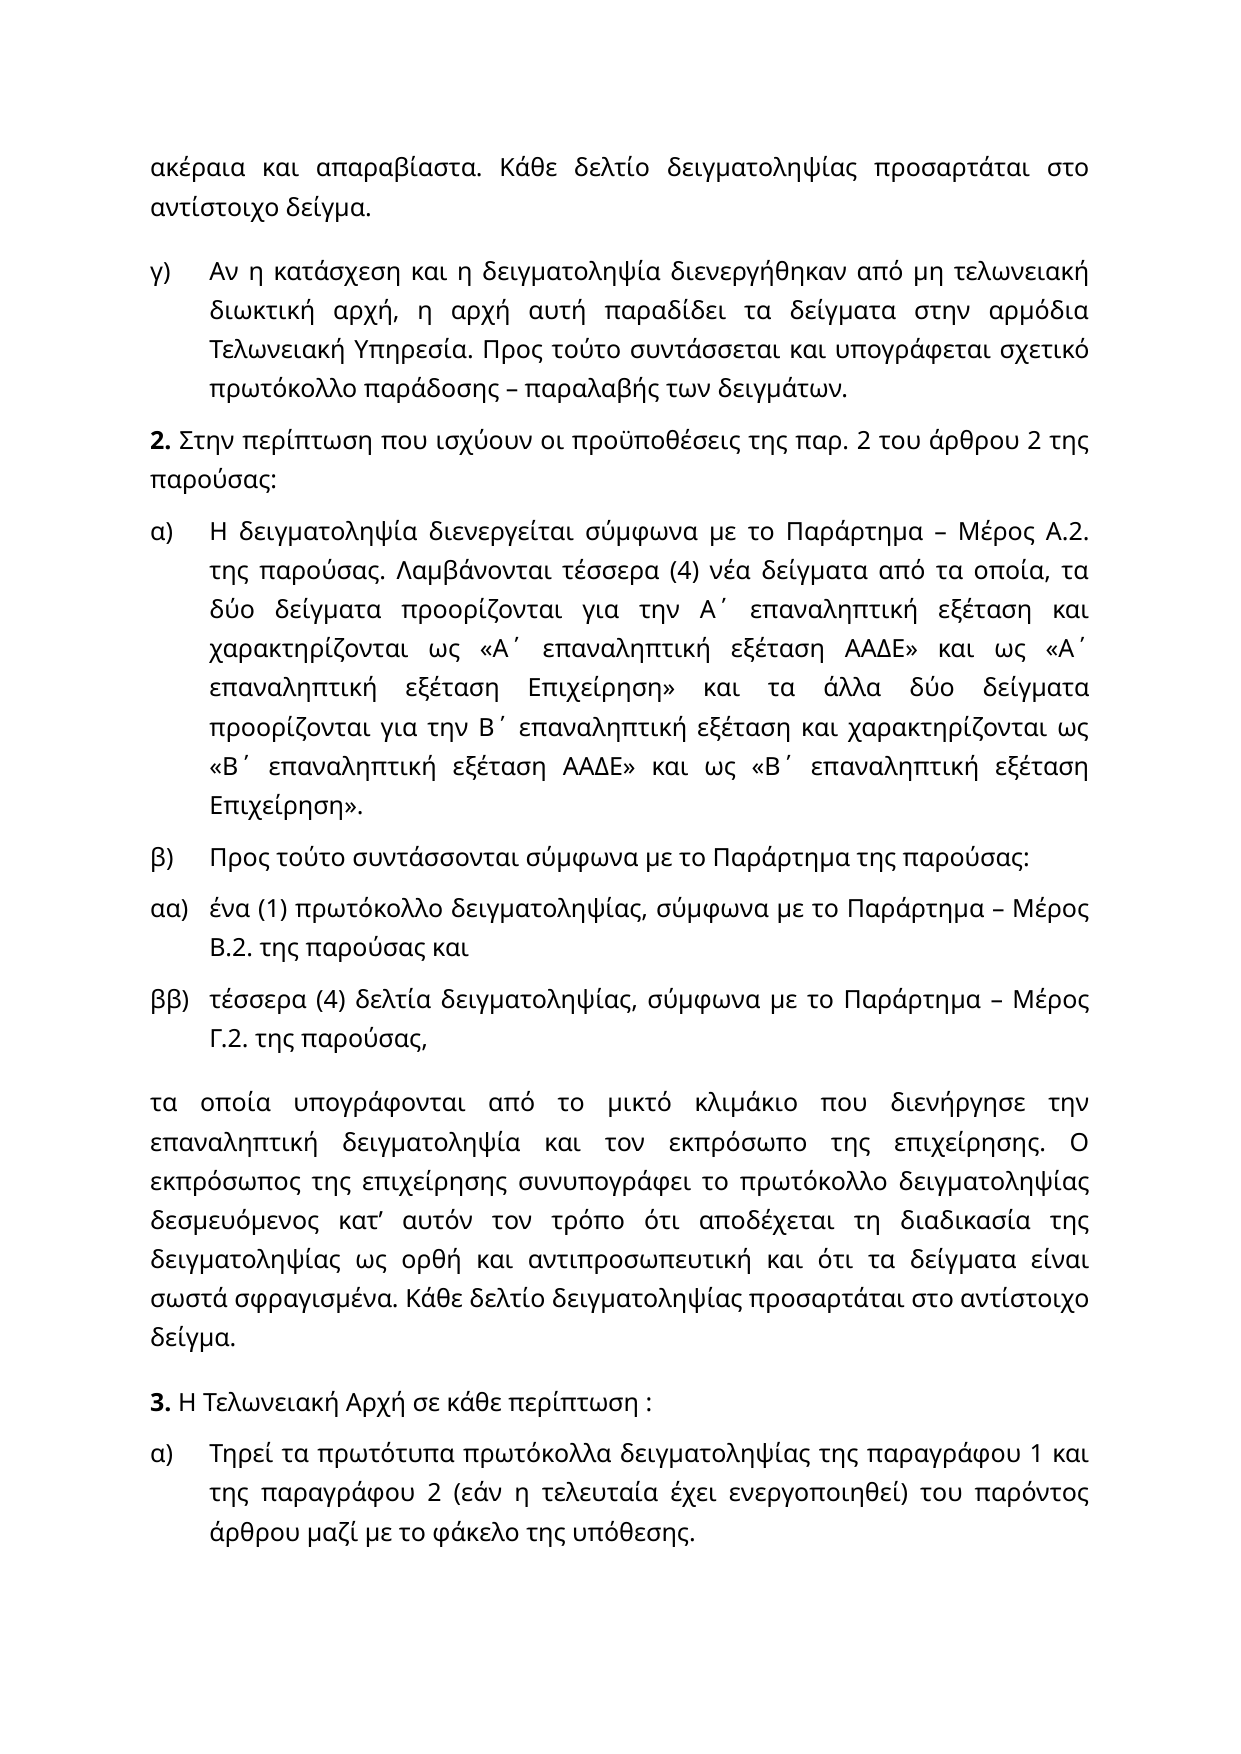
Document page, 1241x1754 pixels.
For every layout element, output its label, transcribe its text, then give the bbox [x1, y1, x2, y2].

list β) Προς τούτο συντάσσονται σύμφωνα με το Παράρτημα της παρούσας: [150, 839, 1090, 873]
list γ) Αν η κατάσχεση και η δειγματοληψία διενεργήθηκαν από μη τελωνειακή διωκτική αρχή, η αρχή αυτή παραδίδει τα δείγματα στην αρμόδια Τελωνειακή Υπηρεσία. Προς τούτο συντάσσεται και υπογράφεται σχετικό πρωτόκολλο παράδοσης – παραλαβής των δειγμάτων. [150, 253, 1090, 405]
text 3. Η Τελωνειακή Αρχή σε κάθε περίπτωση : [150, 1384, 1090, 1418]
text ακέραια και απαραβίαστα. Κάθε δελτίο δειγματοληψίας προσαρτάται στο αντίστοιχο δείγμα. [150, 150, 1090, 223]
list α) Η δειγματοληψία διενεργείται σύμφωνα με το Παράρτημα – Μέρος Α.2. της παρούσας. Λαμβάνονται τέσσερα (4) νέα δείγματα από τα οποία, τα δύο δείγματα προορίζονται για την Α΄ επαναληπτική εξέταση και χαρακτηρίζονται ως «Α΄ επαναληπτική εξέταση ΑΑΔΕ» και ως «Α΄ επαναληπτική εξέταση Επιχείρηση» και τα άλλα δύο δείγματα προορίζονται για την Β΄ επαναληπτική εξέταση και χαρακτηρίζονται ως «Β΄ επαναληπτική εξέταση ΑΑΔΕ» και ως «Β΄ επαναληπτική εξέταση Επιχείρηση». [150, 513, 1090, 822]
text 2. Στην περίπτωση που ισχύουν οι προϋποθέσεις της παρ. 2 του άρθρου 2 της παρούσας: [150, 422, 1090, 496]
list ββ) τέσσερα (4) δελτία δειγματοληψίας, σύμφωνα με το Παράρτημα – Μέρος Γ.2. της παρούσας, [150, 982, 1090, 1055]
list α) Τηρεί τα πρωτότυπα πρωτόκολλα δειγματοληψίας της παραγράφου 1 και της παραγράφου 2 (εάν η τελευταία έχει ενεργοποιηθεί) του παρόντος άρθρου μαζί με το φάκελο της υπόθεσης. [150, 1436, 1090, 1548]
text τα οποία υπογράφονται από το μικτό κλιμάκιο που διενήργησε την επαναληπτική δειγματοληψία και τον εκπρόσωπο της επιχείρησης. Ο εκπρόσωπος της επιχείρησης συνυπογράφει το πρωτόκολλο δειγματοληψίας δεσμευόμενος κατ’ αυτόν τον τρόπο ότι αποδέχεται τη διαδικασία της δειγματοληψίας ως ορθή και αντιπροσωπευτική και ότι τα δείγματα είναι σωστά σφραγισμένα. Κάθε δελτίο δειγματοληψίας προσαρτάται στο αντίστοιχο δείγμα. [150, 1085, 1090, 1354]
list αα) ένα (1) πρωτόκολλο δειγματοληψίας, σύμφωνα με το Παράρτημα – Μέρος Β.2. της παρούσας και [150, 891, 1090, 964]
